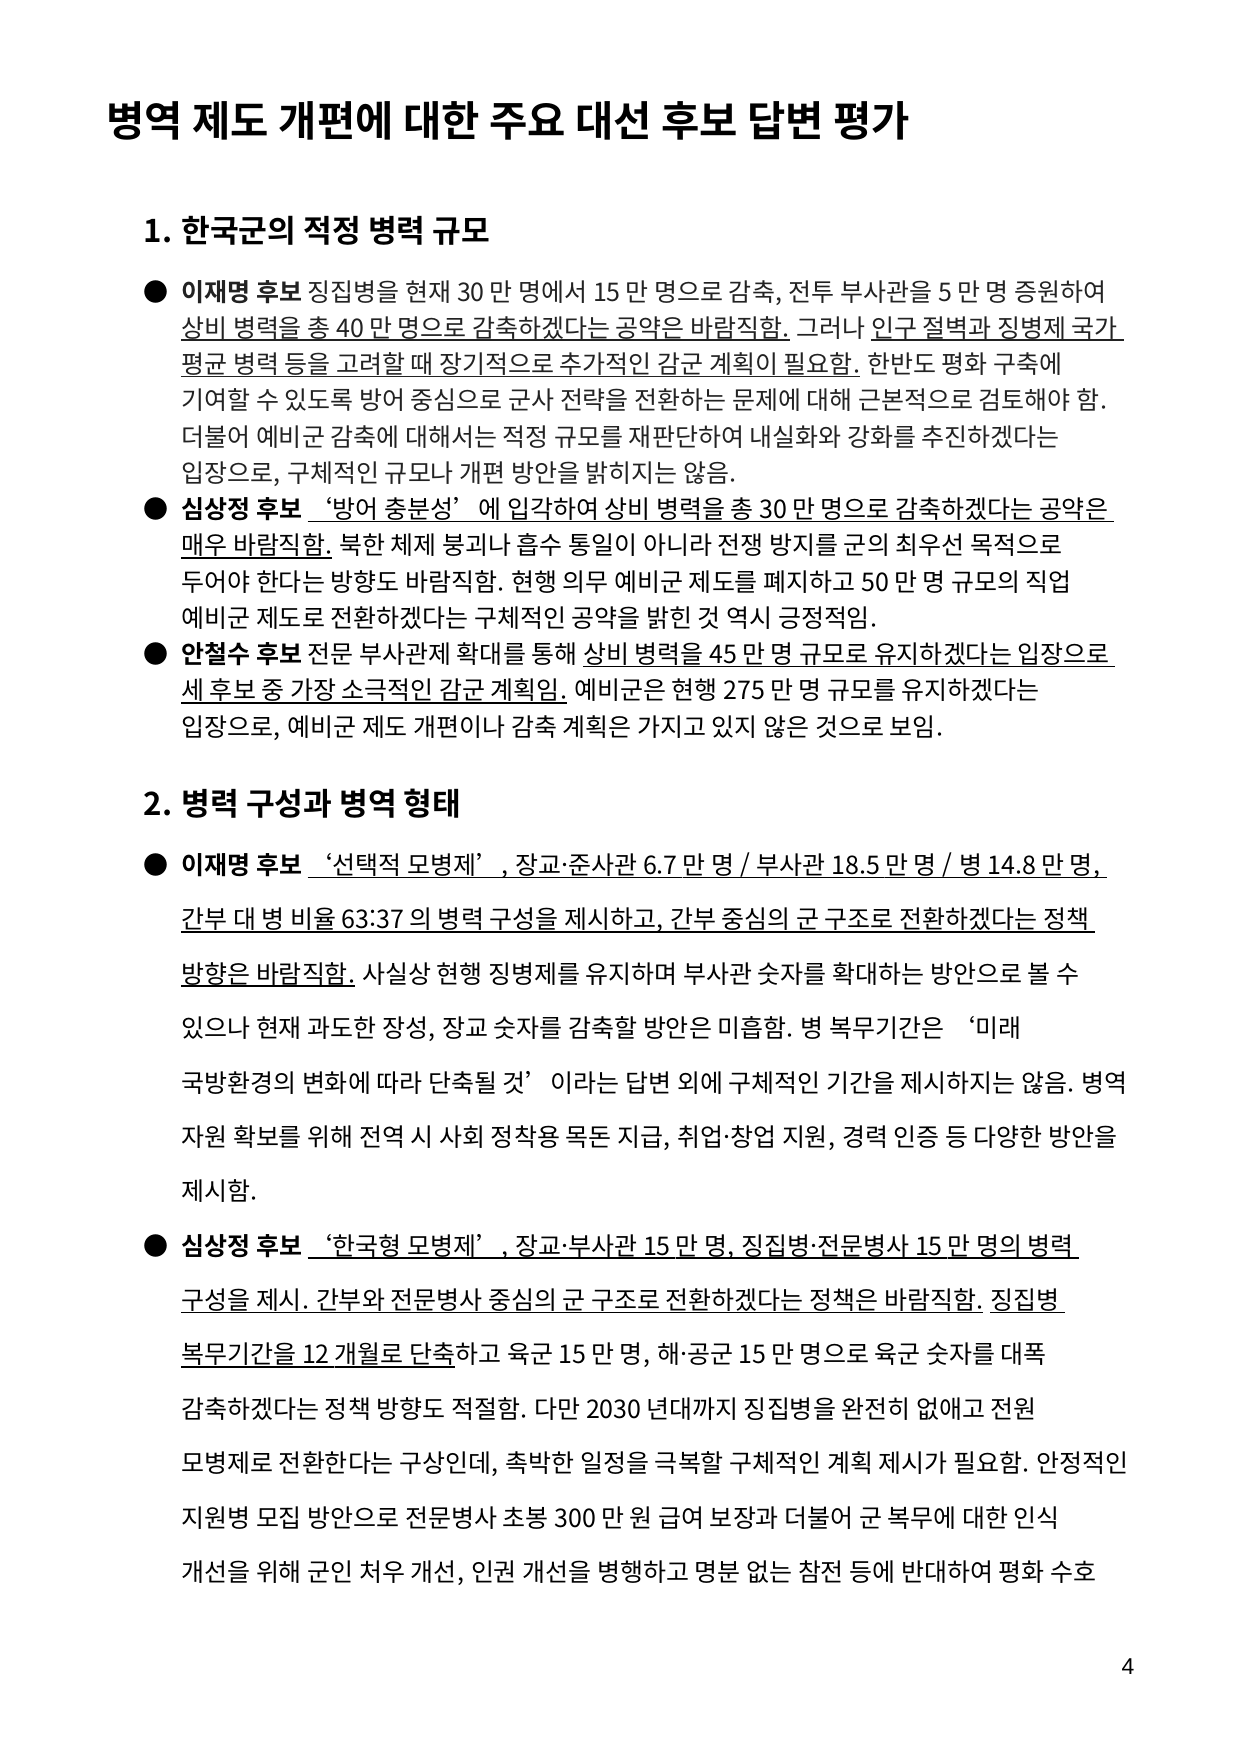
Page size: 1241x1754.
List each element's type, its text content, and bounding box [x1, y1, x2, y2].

subtitle 한국군의 적정 병력 규모 [144, 206, 1134, 251]
subtitle 병력 구성과 병역 형태 [144, 779, 1134, 825]
list 심상정 후보 ‘방어 충분성’에 입각하여 상비 병력을 총 30만 명으로 감축하겠다는 공약은 매우 바람직함. 북한 체제 붕괴나 흡수 통일이 아니라 전쟁 방지를 군의 최우선 목적으로 두어야 한다는 방향도 바람직함. 현행 의무 예비군 제도를 폐지하고 50만 명 규모의 직업 예비군 제도로 전환하겠다는 구체적인 공약을 밝힌 것 역시 긍정적임. [144, 489, 1134, 634]
subtitle 병역 제도 개편에 대한 주요 대선 후보 답변 평가 [106, 88, 1134, 149]
list 심상정 후보 ‘한국형 모병제’, 장교·부사관 15만 명, 징집병·전문병사 15만 명의 병력 구성을 제시. 간부와 전문병사 중심의 군 구조로 전환하겠다는 정책은 바람직함. 징집병 복무기간을 12개월로 단축하고 육군 15만 명, 해·공군 15만 명으로 육군 숫자를 대폭 감축하겠다는 정책 방향도 적절함. 다만 2030년대까지 징집병을 완전히 없애고 전원 모병제로 전환한다는 구상인데, 촉박한 일정을 극복할 구체적인 계획 제시가 필요함. 안정적인 지원병 모집 방안으로 전문병사 초봉 300만 원 급여 보장과 더불어 군 복무에 대한 인식 개선을 위해 군인 처우 개선, 인권 개선을 병행하고 명분 없는 참전 등에 반대하여 평화 수호 [144, 1226, 1134, 1589]
list 이재명 후보 징집병을 현재 30만 명에서 15만 명으로 감축, 전투 부사관을 5만 명 증원하여 상비 병력을 총 40만 명으로 감축하겠다는 공약은 바람직함. 그러나 인구 절벽과 징병제 국가 평균 병력 등을 고려할 때 장기적으로 추가적인 감군 계획이 필요함. 한반도 평화 구축에 기여할 수 있도록 방어 중심으로 군사 전략을 전환하는 문제에 대해 근본적으로 검토해야 함. 더불어 예비군 감축에 대해서는 적정 규모를 재판단하여 내실화와 강화를 추진하겠다는 입장으로, 구체적인 규모나 개편 방안을 밝히지는 않음. [144, 272, 1134, 489]
list 이재명 후보 ‘선택적 모병제’, 장교·준사관 6.7만 명 / 부사관 18.5만 명 / 병 14.8만 명, 간부 대 병 비율 63:37의 병력 구성을 제시하고, 간부 중심의 군 구조로 전환하겠다는 정책 방향은 바람직함. 사실상 현행 징병제를 유지하며 부사관 숫자를 확대하는 방안으로 볼 수 있으나 현재 과도한 장성, 장교 숫자를 감축할 방안은 미흡함. 병 복무기간은 ‘미래 국방환경의 변화에 따라 단축될 것’이라는 답변 외에 구체적인 기간을 제시하지는 않음. 병역 자원 확보를 위해 전역 시 사회 정착용 목돈 지급, 취업·창업 지원, 경력 인증 등 다양한 방안을 제시함. [144, 846, 1134, 1208]
list 안철수 후보 전문 부사관제 확대를 통해 상비 병력을 45만 명 규모로 유지하겠다는 입장으로 세 후보 중 가장 소극적인 감군 계획임. 예비군은 현행 275만 명 규모를 유지하겠다는 입장으로, 예비군 제도 개편이나 감축 계획은 가지고 있지 않은 것으로 보임. [144, 634, 1134, 743]
